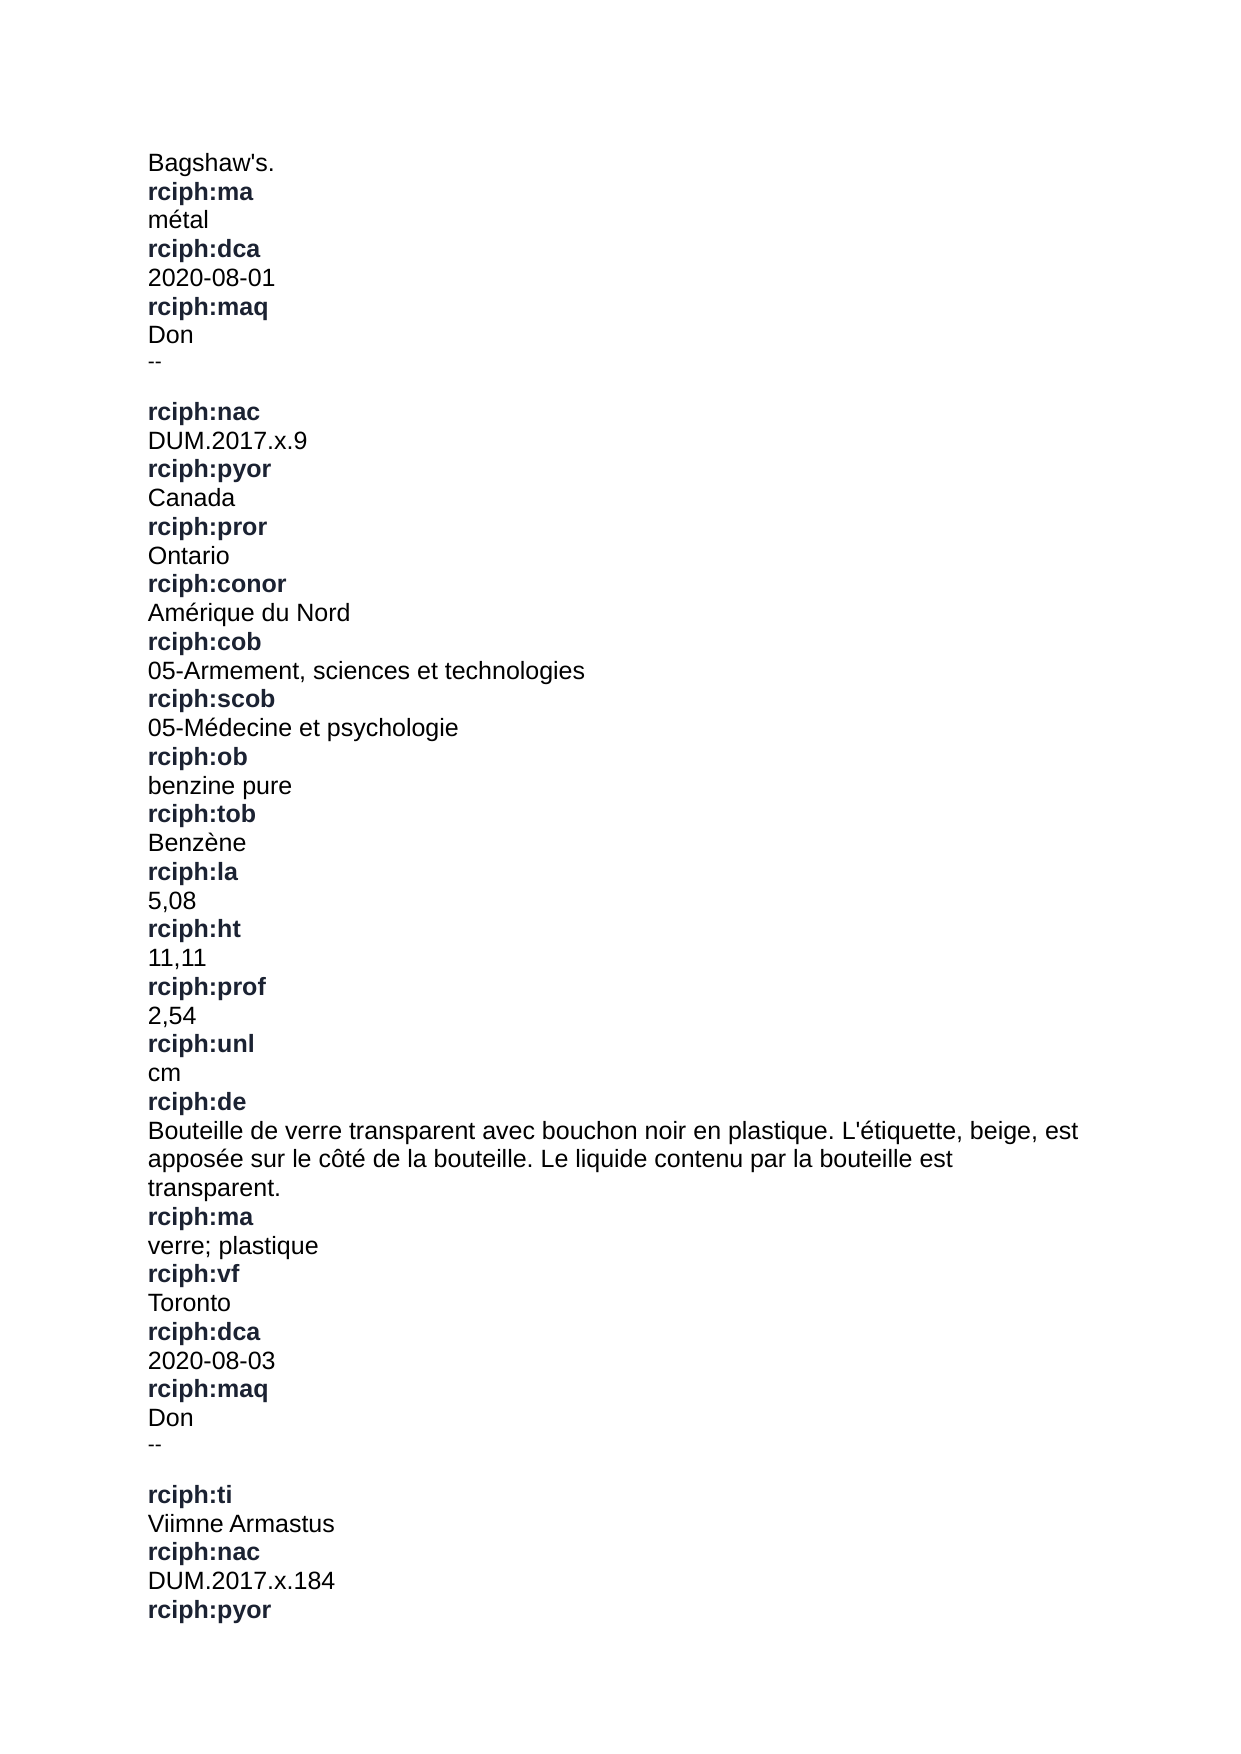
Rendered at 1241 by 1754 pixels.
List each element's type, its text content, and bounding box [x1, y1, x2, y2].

text -- [148, 349, 1092, 373]
text 05-Médecine et psychologie [148, 713, 1092, 742]
text rciph:prof [148, 972, 1092, 1001]
text rciph:de [148, 1087, 1092, 1116]
text verre; plastique [148, 1231, 1092, 1259]
text rciph:maq [148, 1374, 1092, 1403]
text DUM.2017.x.184 [148, 1566, 1092, 1595]
text Benzène [148, 828, 1092, 857]
text cm [148, 1058, 1092, 1087]
text -- [148, 1432, 1092, 1456]
text métal [148, 205, 1092, 234]
text Don [148, 1403, 1092, 1432]
text Ontario [148, 541, 1092, 569]
text rciph:ma [148, 176, 1092, 205]
text 11,11 [148, 943, 1092, 972]
text rciph:vf [148, 1259, 1092, 1288]
text Viimne Armastus [148, 1508, 1092, 1537]
text rciph:dca [148, 234, 1092, 263]
text rciph:la [148, 857, 1092, 886]
text 2020-08-01 [148, 263, 1092, 291]
text 05-Armement, sciences et technologies [148, 656, 1092, 684]
text rciph:conor [148, 569, 1092, 598]
text Toronto [148, 1288, 1092, 1317]
text rciph:ht [148, 914, 1092, 943]
text rciph:ob [148, 742, 1092, 771]
text 2020-08-03 [148, 1346, 1092, 1374]
text Bagshaw's. [148, 148, 1092, 176]
text rciph:nac [148, 1537, 1092, 1566]
text rciph:dca [148, 1317, 1092, 1346]
text rciph:maq [148, 291, 1092, 320]
text rciph:ti [148, 1480, 1092, 1508]
text rciph:cob [148, 627, 1092, 656]
text rciph:ma [148, 1202, 1092, 1231]
text DUM.2017.x.9 [148, 426, 1092, 454]
text Canada [148, 483, 1092, 512]
text rciph:tob [148, 799, 1092, 828]
text Bouteille de verre transparent avec bouchon noir en plastique. L'étiquette, beige, est apposée sur le côté de la bouteille. Le liquide contenu par la bouteille est transparent. [148, 1116, 1092, 1202]
text rciph:nac [148, 397, 1092, 426]
text Amérique du Nord [148, 598, 1092, 627]
text 5,08 [148, 886, 1092, 914]
text rciph:pyor [148, 454, 1092, 483]
text rciph:pror [148, 512, 1092, 541]
text rciph:pyor [148, 1595, 1092, 1623]
text 2,54 [148, 1001, 1092, 1029]
text benzine pure [148, 771, 1092, 799]
text rciph:unl [148, 1029, 1092, 1058]
text rciph:scob [148, 684, 1092, 713]
text Don [148, 320, 1092, 349]
